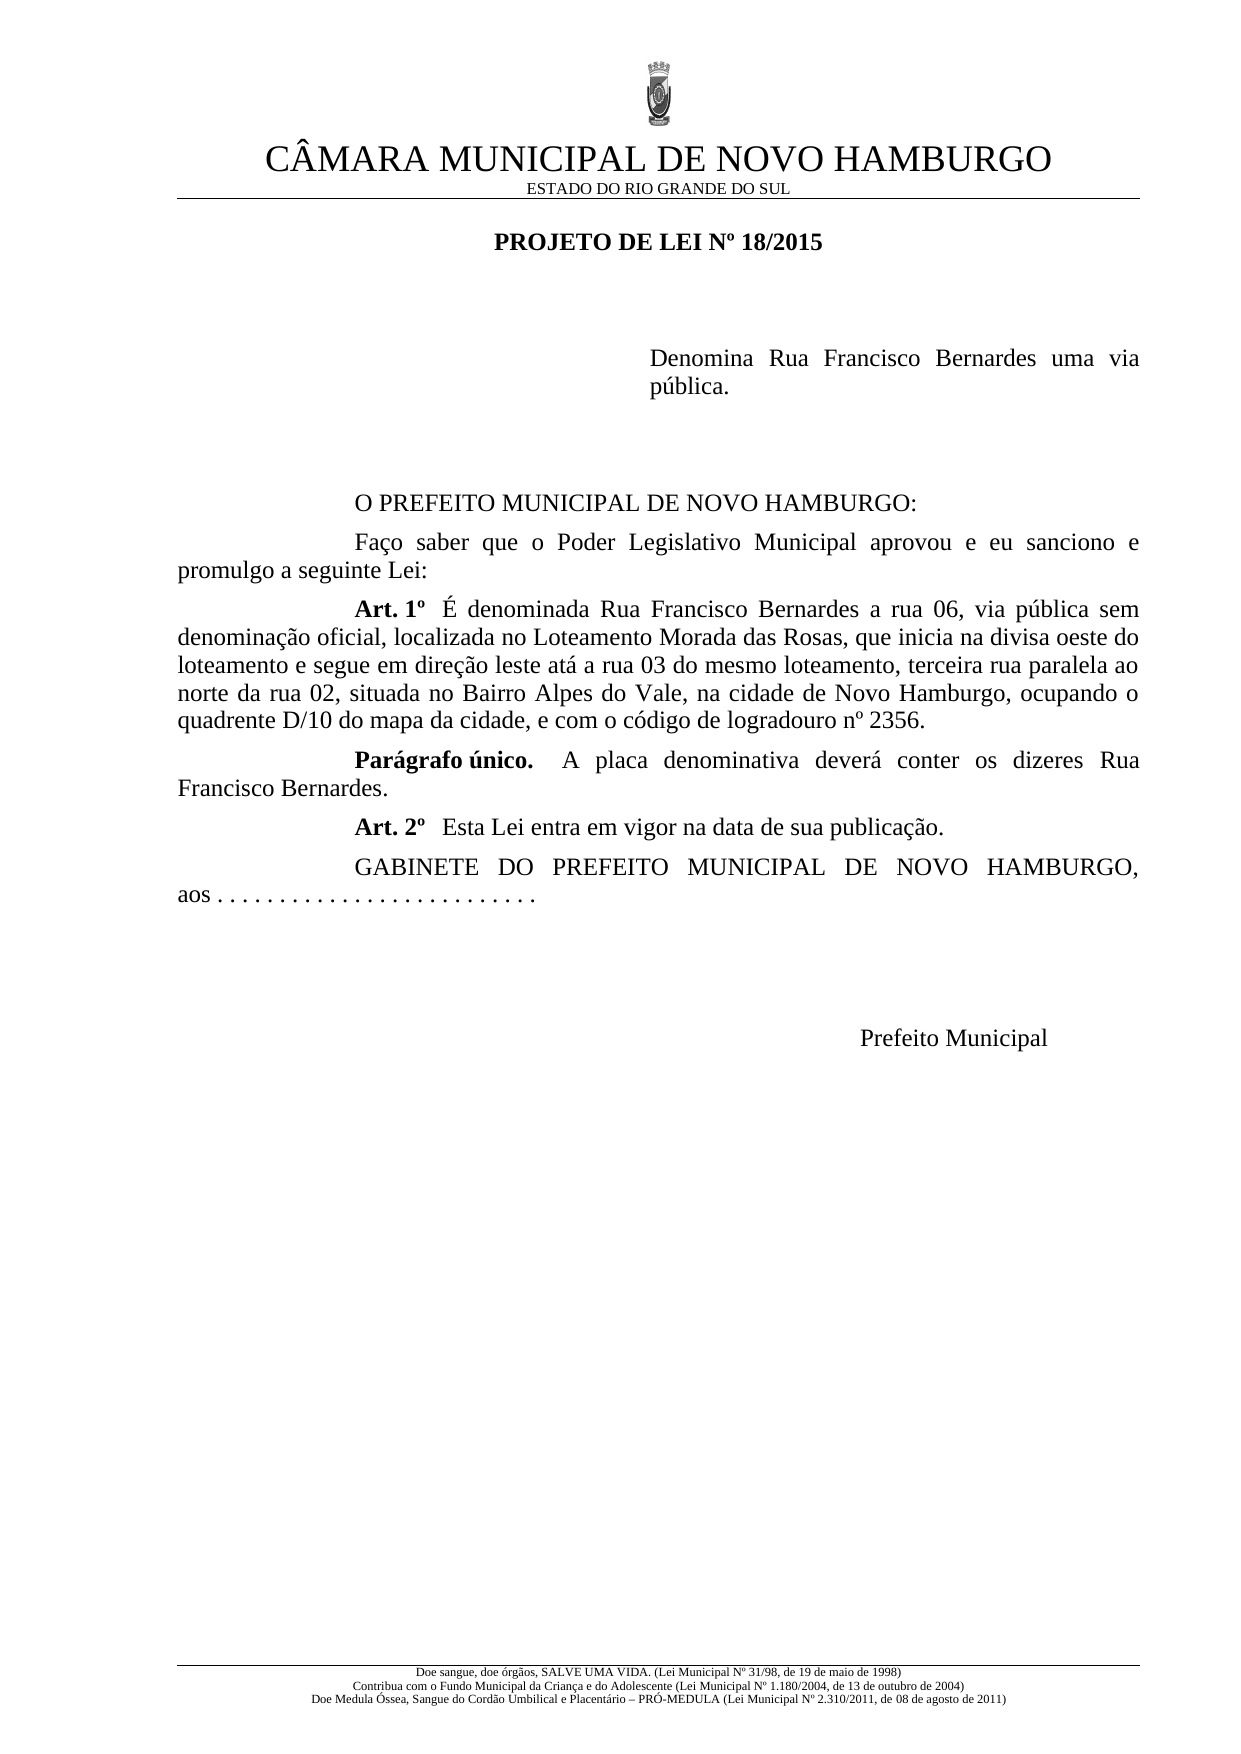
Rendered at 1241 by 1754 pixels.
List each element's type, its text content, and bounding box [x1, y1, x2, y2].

text PROJETO DE LEI Nº 18/2015 [177, 228, 1140, 256]
text Parágrafo único. A placa denominativa deverá conter os dizeres Rua Francisco Bernardes. [177, 746, 1140, 801]
text Art. 2º Esta Lei entra em vigor na data de sua publicação. [177, 813, 1140, 841]
text O PREFEITO MUNICIPAL DE NOVO HAMBURGO: [177, 489, 1140, 516]
text Denomina Rua Francisco Bernardes uma via pública. [649, 344, 1140, 400]
text Prefeito Municipal [768, 1024, 1140, 1052]
text Faço saber que o Poder Legislativo Municipal aprovou e eu sanciono e promulgo a seguinte Lei: [177, 528, 1140, 584]
text GABINETE DO PREFEITO MUNICIPAL DE NOVO HAMBURGO, aos . . . . . . . . . . . . . . . . . . . . . . . . . . [177, 853, 1140, 908]
text Art. 1º É denominada Rua Francisco Bernardes a rua 06, via pública sem denominação oficial, localizada no Loteamento Morada das Rosas, que inicia na divisa oeste do loteamento e segue em direção leste atá a rua 03 do mesmo loteamento, terceira rua paralela ao norte da rua 02, situada no Bairro Alpes do Vale, na cidade de Novo Hamburgo, ocupando o quadrente D/10 do mapa da cidade, e com o código de logradouro nº 2356. [177, 596, 1140, 734]
